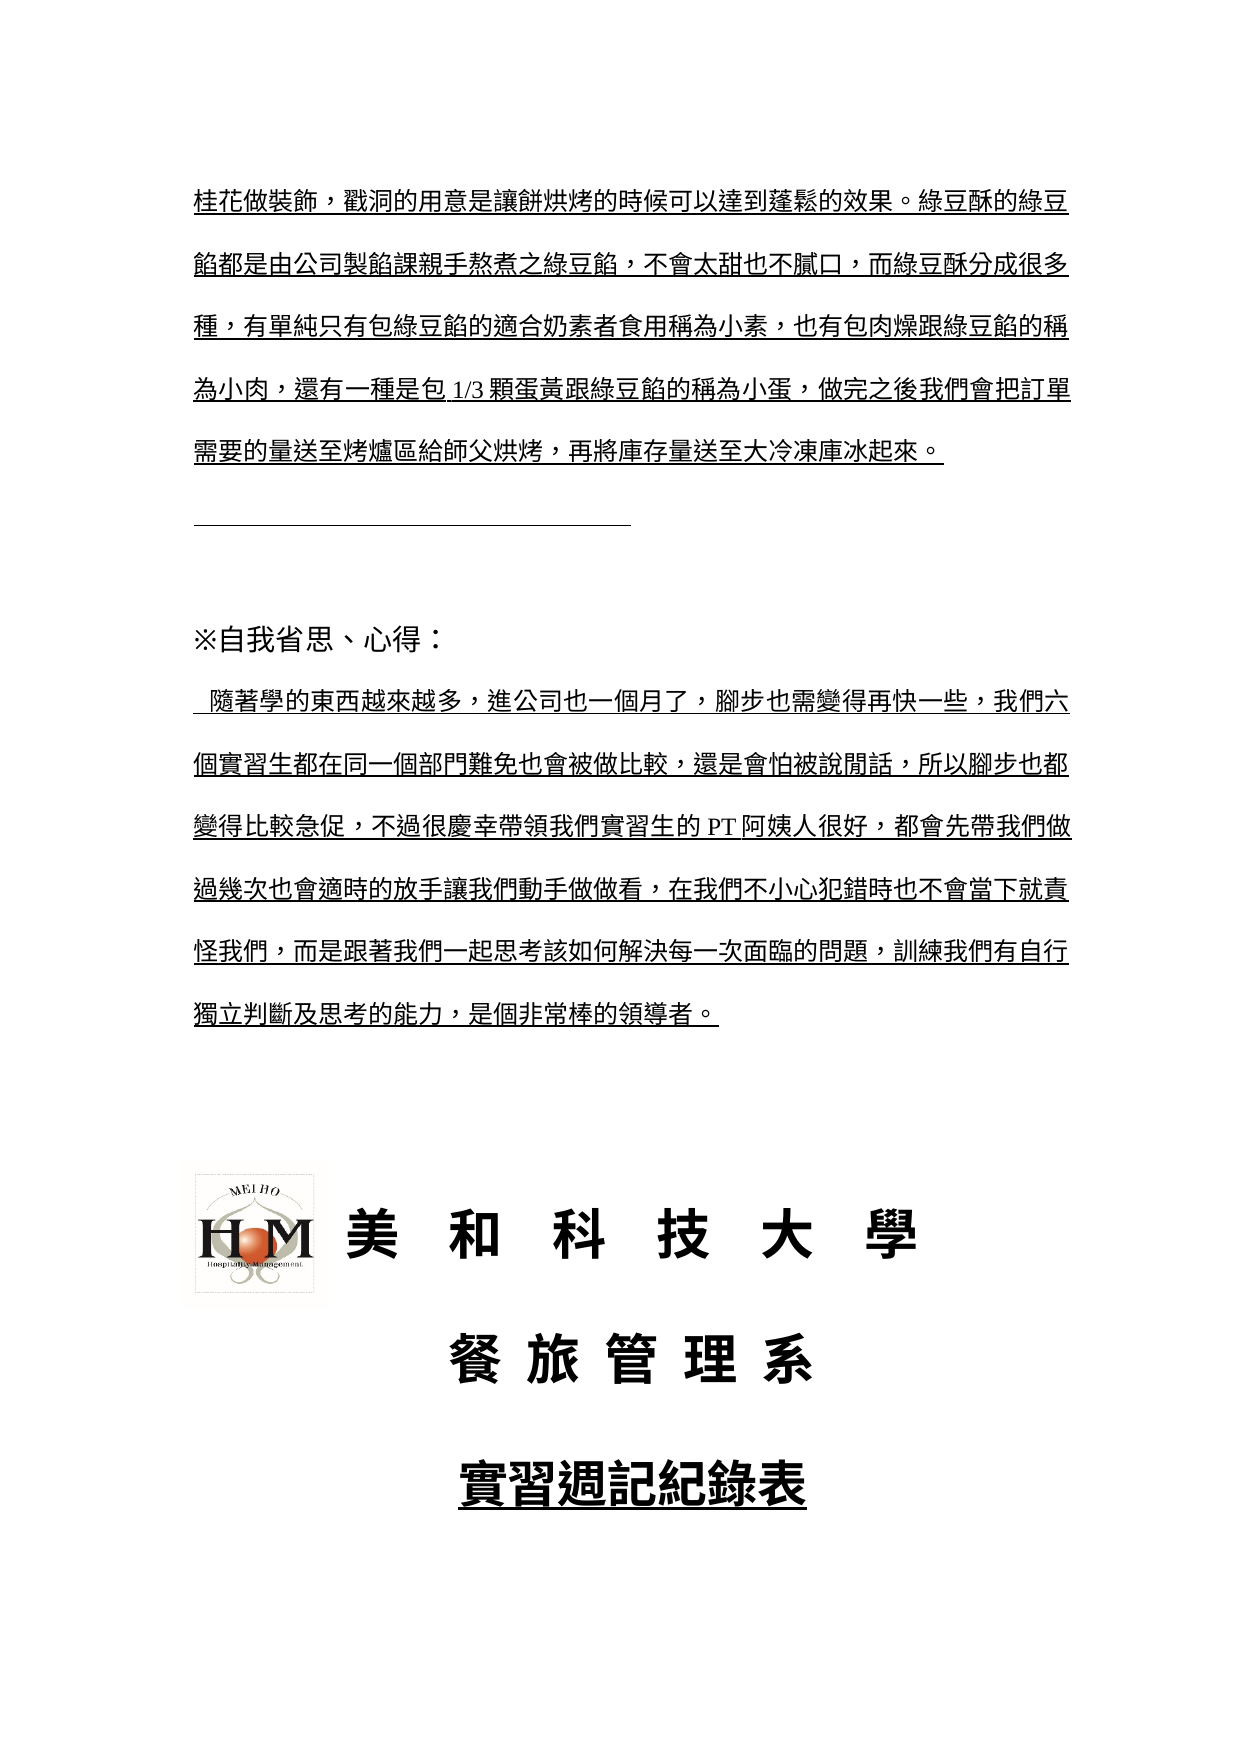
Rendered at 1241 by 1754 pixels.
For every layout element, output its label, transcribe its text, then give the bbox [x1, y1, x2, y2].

table_cell ※自我省思、心得： 隨著學的東西越來越多，進公司也一個月了，腳步也需變得再快一些，我們六個實習生都在同一個部門難免也會被做比較，還是會怕被說閒話，所以腳步也都變得比較急促，不過很慶幸帶領我們實習生的PT阿姨人很好，都會先帶我們做過幾次也會適時的放手讓我們動手做做看，在我們不小心犯錯時也不會當下就責怪我們，而是跟著我們一起思考該如何解決每一次面臨的問題，訓練我們有自行獨立判斷及思考的能力，是個非常棒的領導者。 美 和 科 技 大 學 餐 旅 管 理 系 實習週記紀錄表 [190, 533, 1072, 1596]
table_header 桂花做裝飾，戳洞的用意是讓餅烘烤的時候可以達到蓬鬆的效果。綠豆酥的綠豆餡都是由公司製餡課親手熬煮之綠豆餡，不會太甜也不膩口，而綠豆酥分成很多種，有單純只有包綠豆餡的適合奶素者食用稱為小素，也有包肉燥跟綠豆餡的稱為小肉，還有一種是包1/3顆蛋黃跟綠豆餡的稱為小蛋，做完之後我們會把訂單需要的量送至烤爐區給師父烘烤，再將庫存量送至大冷凍庫冰起來。 [190, 158, 1072, 533]
table_cell [1072, 158, 1240, 1596]
